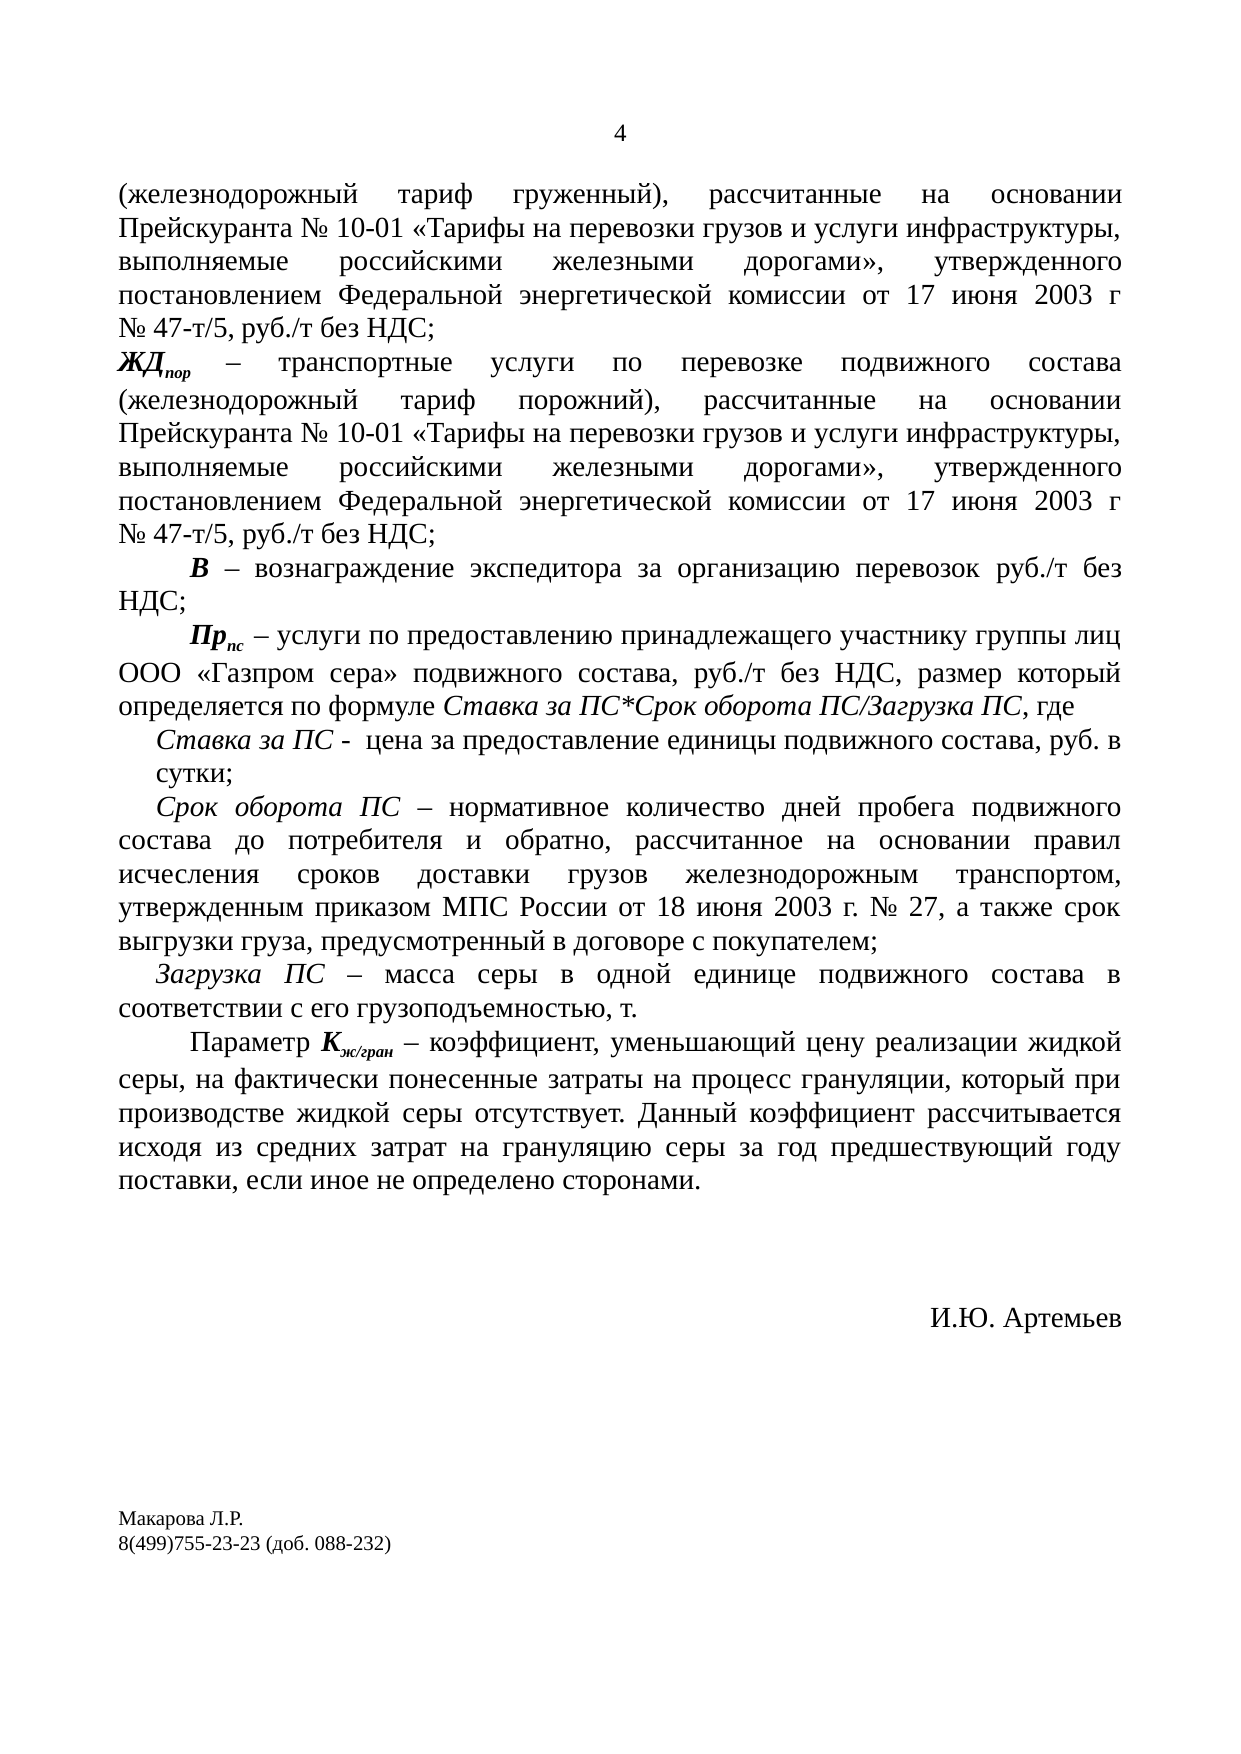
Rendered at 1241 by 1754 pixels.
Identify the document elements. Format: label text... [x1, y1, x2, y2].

text И.Ю. Артемьев [118, 1300, 1122, 1334]
text Ставка за ПС - цена за предоставление единицы подвижного состава, руб. в сутки; [156, 722, 1122, 789]
text В – вознаграждение экспедитора за организацию перевозок руб./т без НДС; [118, 550, 1122, 617]
text Макарова Л.Р. [118, 1506, 1122, 1530]
text ЖДпор – транспортные услуги по перевозке подвижного состава (железнодорожный тариф порожний), рассчитанные на основании Прейскуранта № 10-01 «Тарифы на перевозки грузов и услуги инфраструктуры, выполняемые российскими железными дорогами», утвержденного постановлением Федеральной энергетической комиссии от 17 июня 2003 г № 47-т/5, руб./т без НДС; [118, 344, 1122, 550]
text Срок оборота ПС – нормативное количество дней пробега подвижного состава до потребителя и обратно, рассчитанное на основании правил исчесления сроков доставки грузов железнодорожным транспортом, утвержденным приказом МПС России от 18 июня 2003 г. № 27, а также срок выгрузки груза, предусмотренный в договоре с покупателем; [118, 789, 1122, 957]
text Прпс – услуги по предоставлению принадлежащего участнику группы лиц ООО «Газпром сера» подвижного состава, руб./т без НДС, размер который определяется по формуле Ставка за ПС*Срок оборота ПС/Загрузка ПС, где [118, 617, 1122, 722]
text Параметр Kж/гран – коэффициент, уменьшающий цену реализации жидкой серы, на фактически понесенные затраты на процесс грануляции, который при производстве жидкой серы отсутствует. Данный коэффициент рассчитывается исходя из средних затрат на грануляцию серы за год предшествующий году поставки, если иное не определено сторонами. [118, 1024, 1122, 1196]
text 8(499)755-23-23 (доб. 088-232) [118, 1530, 1122, 1554]
text (железнодорожный тариф груженный), рассчитанные на основании Прейскуранта № 10-01 «Тарифы на перевозки грузов и услуги инфраструктуры, выполняемые российскими железными дорогами», утвержденного постановлением Федеральной энергетической комиссии от 17 июня 2003 г № 47-т/5, руб./т без НДС; [118, 176, 1122, 344]
text Загрузка ПС – масса серы в одной единице подвижного состава в соответствии с его грузоподъемностью, т. [118, 957, 1122, 1024]
